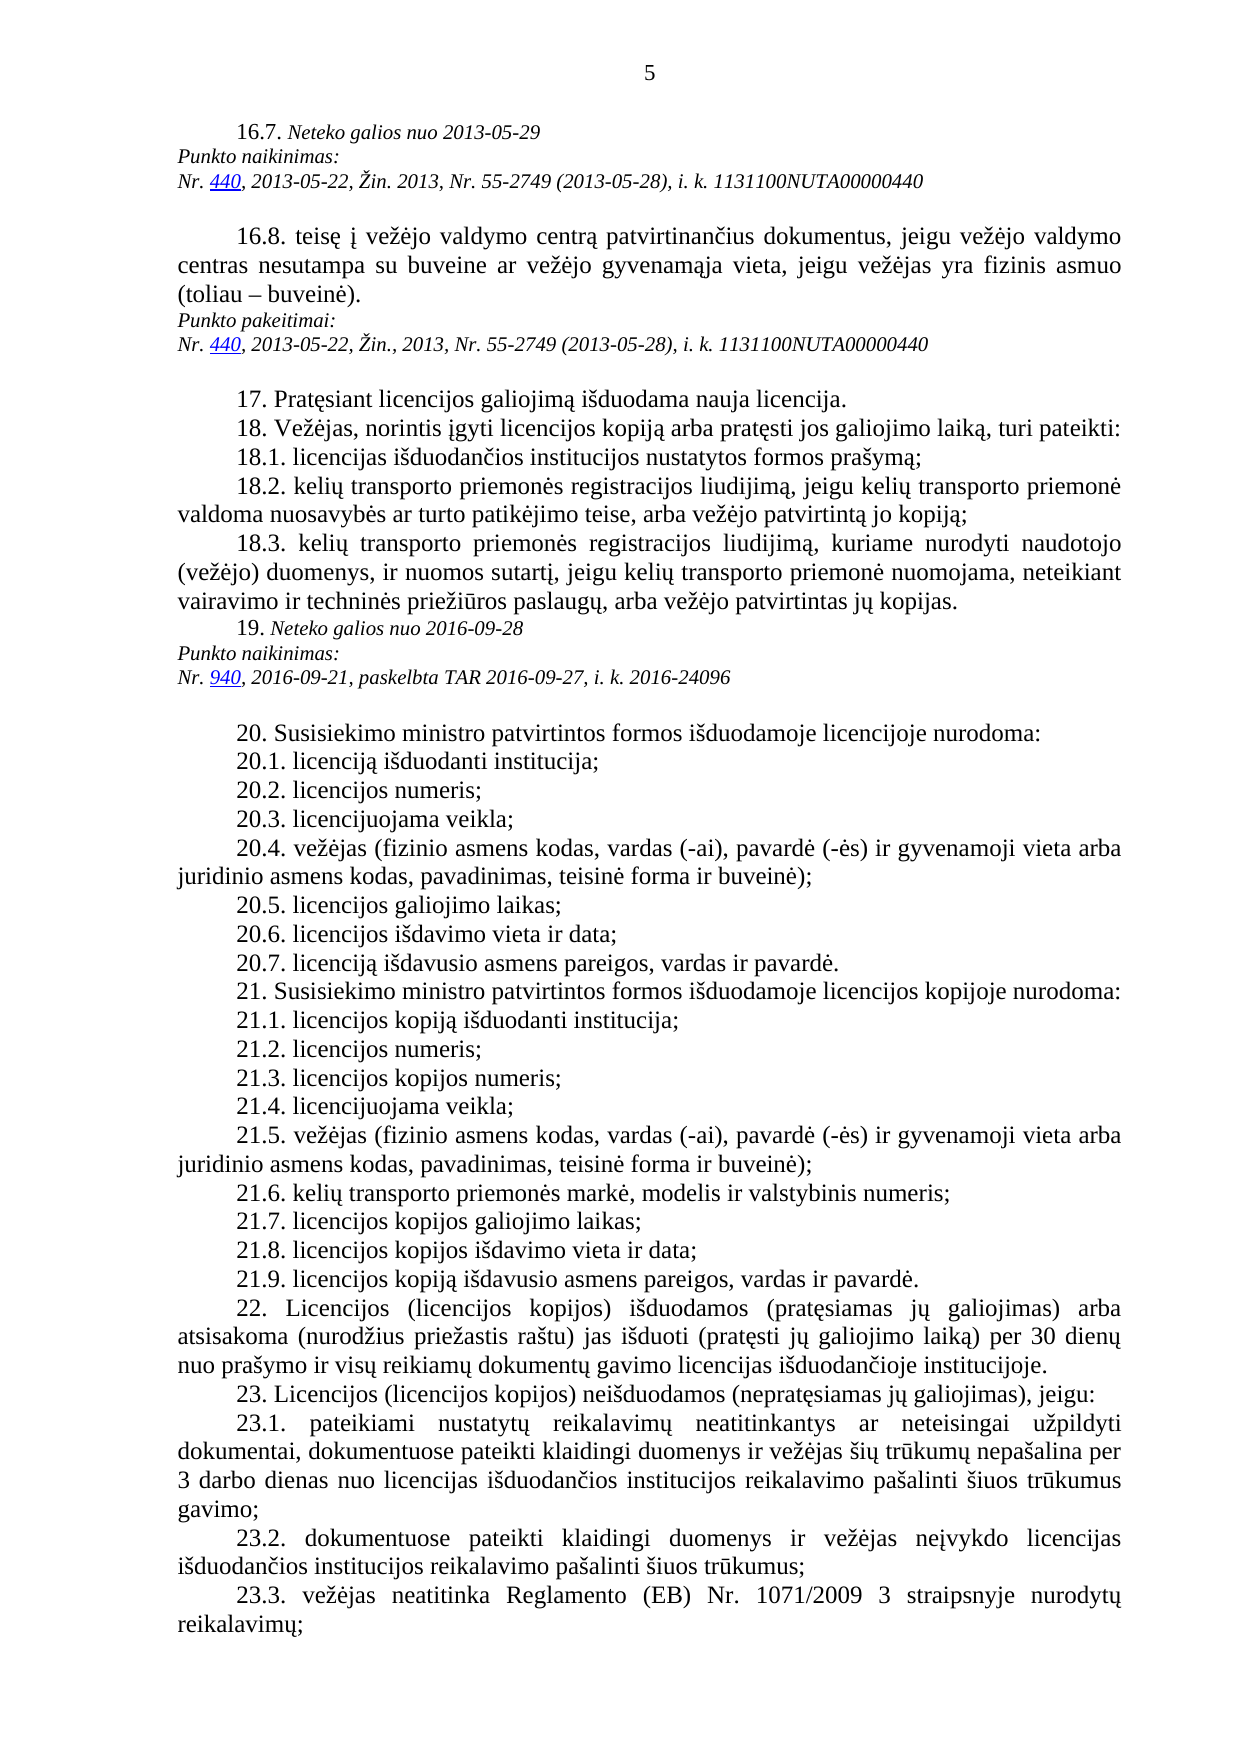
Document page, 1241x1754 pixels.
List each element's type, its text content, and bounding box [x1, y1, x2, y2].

text Punkto naikinimas: [177, 641, 1122, 665]
text 18.2. kelių transporto priemonės registracijos liudijimą, jeigu kelių transporto priemonė valdoma nuosavybės ar turto patikėjimo teise, arba vežėjo patvirtintą jo kopiją; [177, 471, 1122, 528]
text 20.4. vežėjas (fizinio asmens kodas, vardas (-ai), pavardė (-ės) ir gyvenamoji vieta arba juridinio asmens kodas, pavadinimas, teisinė forma ir buveinė); [177, 833, 1122, 890]
text 18.1. licencijas išduodančios institucijos nustatytos formos prašymą; [177, 442, 1122, 471]
text 21.2. licencijos numeris; [177, 1034, 1122, 1063]
text 23.2. dokumentuose pateikti klaidingi duomenys ir vežėjas neįvykdo licencijas išduodančios institucijos reikalavimo pašalinti šiuos trūkumus; [177, 1523, 1122, 1580]
text 20.1. licenciją išduodanti institucija; [177, 746, 1122, 775]
text 17. Pratęsiant licencijos galiojimą išduodama nauja licencija. [177, 384, 1122, 413]
text 22. Licencijos (licencijos kopijos) išduodamos (pratęsiamas jų galiojimas) arba atsisakoma (nurodžius priežastis raštu) jas išduoti (pratęsti jų galiojimo laiką) per 30 dienų nuo prašymo ir visų reikiamų dokumentų gavimo licencijas išduodančioje institucijoje. [177, 1293, 1122, 1379]
text 21.3. licencijos kopijos numeris; [177, 1063, 1122, 1091]
text Punkto naikinimas: [177, 144, 1122, 168]
text 21.6. kelių transporto priemonės markė, modelis ir valstybinis numeris; [177, 1178, 1122, 1206]
text 23.3. vežėjas neatitinka Reglamento (EB) Nr. 1071/2009 3 straipsnyje nurodytų reikalavimų; [177, 1580, 1122, 1638]
text 20.5. licencijos galiojimo laikas; [177, 890, 1122, 919]
text 21.9. licencijos kopiją išdavusio asmens pareigos, vardas ir pavardė. [177, 1264, 1122, 1293]
text 20.3. licencijuojama veikla; [177, 804, 1122, 833]
text 23. Licencijos (licencijos kopijos) neišduodamos (nepratęsiamas jų galiojimas), jeigu: [177, 1379, 1122, 1408]
text 20.7. licenciją išdavusio asmens pareigos, vardas ir pavardė. [177, 948, 1122, 976]
text Nr. 940, 2016-09-21, paskelbta TAR 2016-09-27, i. k. 2016-24096 [177, 665, 1122, 689]
text 20. Susisiekimo ministro patvirtintos formos išduodamoje licencijoje nurodoma: [177, 718, 1122, 746]
text 21.7. licencijos kopijos galiojimo laikas; [177, 1206, 1122, 1235]
text 20.2. licencijos numeris; [177, 775, 1122, 804]
text 21.4. licencijuojama veikla; [177, 1091, 1122, 1120]
text 21.5. vežėjas (fizinio asmens kodas, vardas (-ai), pavardė (-ės) ir gyvenamoji vieta arba juridinio asmens kodas, pavadinimas, teisinė forma ir buveinė); [177, 1120, 1122, 1178]
text 16.7. Neteko galios nuo 2013-05-29 [177, 118, 1122, 144]
text 16.8. teisę į vežėjo valdymo centrą patvirtinančius dokumentus, jeigu vežėjo valdymo centras nesutampa su buveine ar vežėjo gyvenamąja vieta, jeigu vežėjas yra fizinis asmuo (toliau – buveinė). [177, 221, 1122, 308]
text 23.1. pateikiami nustatytų reikalavimų neatitinkantys ar neteisingai užpildyti dokumentai, dokumentuose pateikti klaidingi duomenys ir vežėjas šių trūkumų nepašalina per 3 darbo dienas nuo licencijas išduodančios institucijos reikalavimo pašalinti šiuos trūkumus gavimo; [177, 1408, 1122, 1523]
text 18. Vežėjas, norintis įgyti licencijos kopiją arba pratęsti jos galiojimo laiką, turi pateikti: [177, 413, 1122, 442]
text Nr. 440, 2013-05-22, Žin., 2013, Nr. 55-2749 (2013-05-28), i. k. 1131100NUTA00000440 [177, 332, 1122, 356]
text Nr. 440, 2013-05-22, Žin. 2013, Nr. 55-2749 (2013-05-28), i. k. 1131100NUTA00000440 [177, 168, 1122, 193]
text 20.6. licencijos išdavimo vieta ir data; [177, 919, 1122, 948]
text 21.8. licencijos kopijos išdavimo vieta ir data; [177, 1235, 1122, 1264]
text 21.1. licencijos kopiją išduodanti institucija; [177, 1005, 1122, 1034]
text Punkto pakeitimai: [177, 308, 1122, 332]
text 18.3. kelių transporto priemonės registracijos liudijimą, kuriame nurodyti naudotojo (vežėjo) duomenys, ir nuomos sutartį, jeigu kelių transporto priemonė nuomojama, neteikiant vairavimo ir techninės priežiūros paslaugų, arba vežėjo patvirtintas jų kopijas. [177, 528, 1122, 614]
text 19. Neteko galios nuo 2016-09-28 [177, 614, 1122, 641]
text 21. Susisiekimo ministro patvirtintos formos išduodamoje licencijos kopijoje nurodoma: [177, 976, 1122, 1005]
